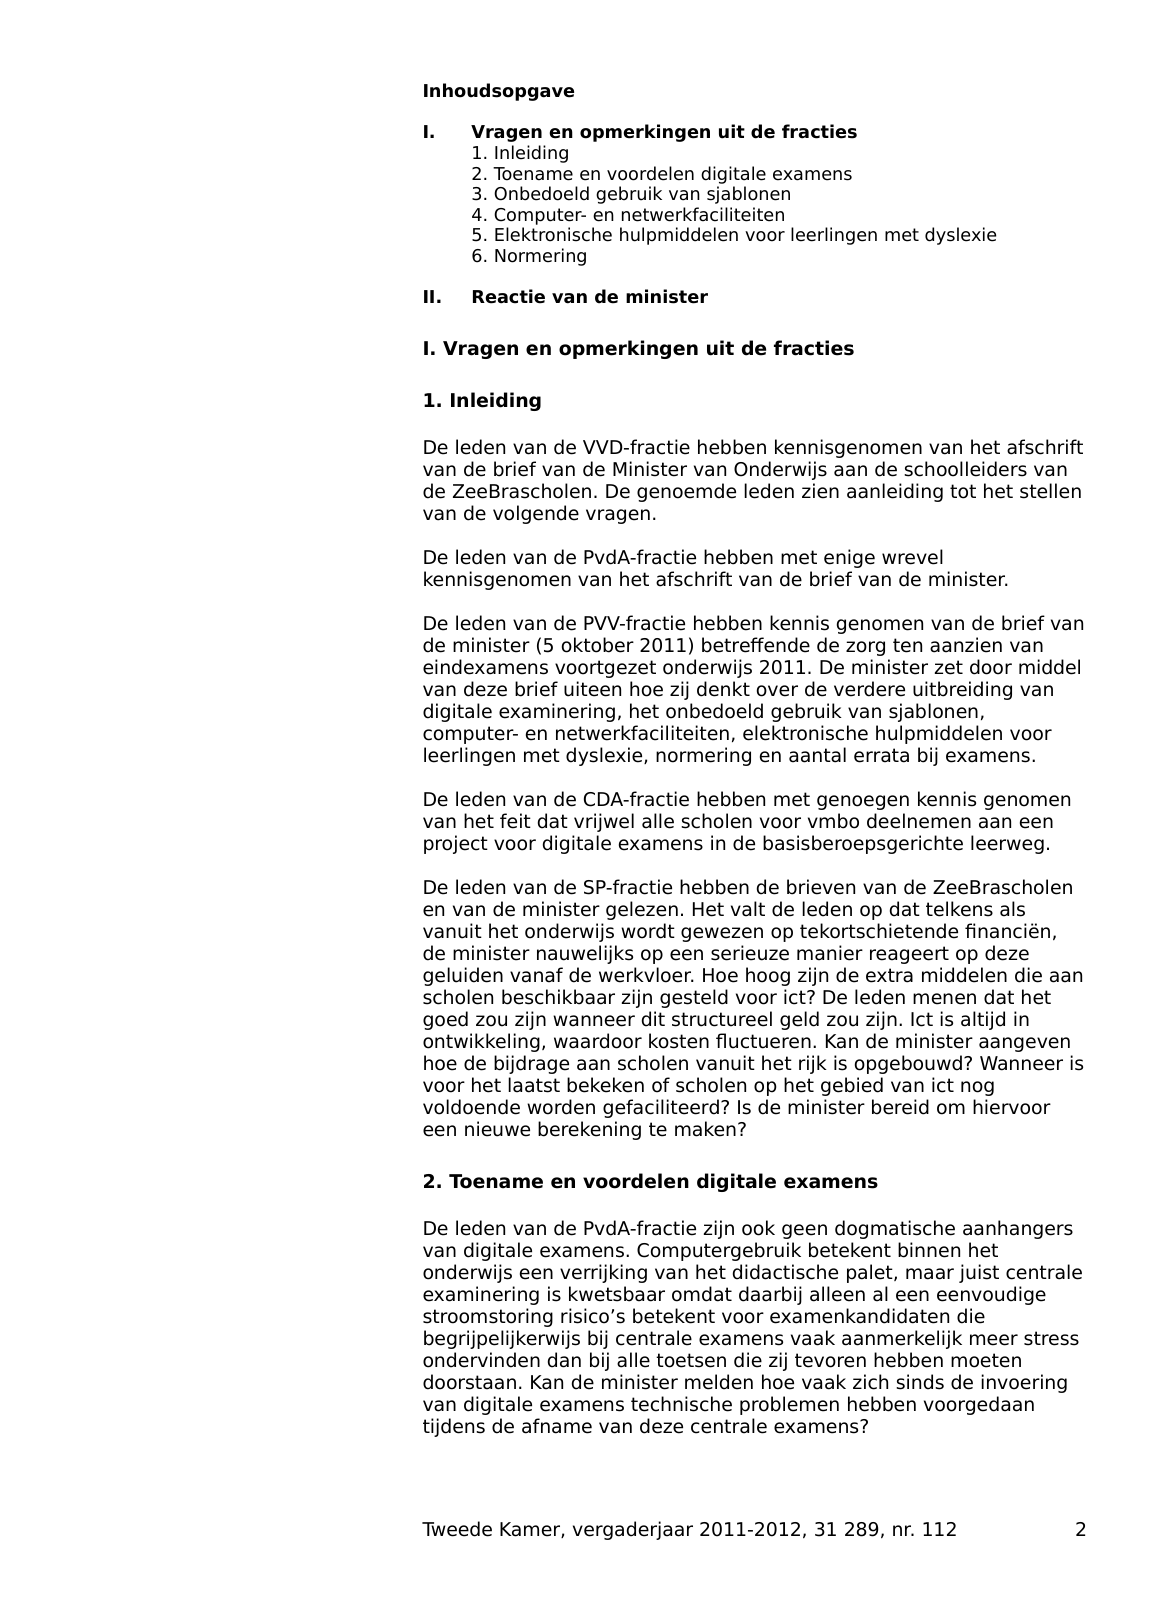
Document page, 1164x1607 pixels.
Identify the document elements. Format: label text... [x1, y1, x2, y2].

table_cell 4. Computer- en netwerkfaciliteiten [465, 205, 1047, 225]
table_cell [422, 246, 465, 267]
text De leden van de SP-fractie hebben de brieven van de ZeeBrascholen en van de minister gelezen. Het valt de leden op dat telkens als vanuit het onderwijs wordt gewezen op tekortschietende financiën, de minister nauwelijks op een serieuze manier reageert op deze geluiden vanaf de werkvloer. Hoe hoog zijn de extra middelen die aan scholen beschikbaar zijn gesteld voor ict? De leden menen dat het goed zou zijn wanneer dit structureel geld zou zijn. Ict is altijd in ontwikkeling, waardoor kosten fluctueren. Kan de minister aangeven hoe de bijdrage aan scholen vanuit het rijk is opgebouwd? Wanneer is voor het laatst bekeken of scholen op het gebied van ict nog voldoende worden gefaciliteerd? Is de minister bereid om hiervoor een nieuwe berekening te maken? [422, 877, 1087, 1141]
subtitle 2. Toename en voordelen digitale examens [422, 1171, 1087, 1193]
table_cell [422, 205, 465, 225]
table_header [1048, 81, 1087, 102]
text De leden van de PvdA-fractie zijn ook geen dogmatische aanhangers van digitale examens. Computergebruik betekent binnen het onderwijs een verrijking van het didactische palet, maar juist centrale examinering is kwetsbaar omdat daarbij alleen al een eenvoudige stroomstoring risico’s betekent voor examenkandidaten die begrijpelijkerwijs bij centrale examens vaak aanmerkelijk meer stress ondervinden dan bij alle toetsen die zij tevoren hebben moeten doorstaan. Kan de minister melden hoe vaak zich sinds de invoering van digitale examens technische problemen hebben voorgedaan tijdens de afname van deze centrale examens? [422, 1218, 1087, 1438]
table_cell [1048, 143, 1087, 163]
table_cell [422, 164, 465, 184]
table_cell [422, 143, 465, 163]
table_cell [1048, 287, 1087, 308]
table_cell [1048, 225, 1087, 246]
text De leden van de PvdA-fractie hebben met enige wrevel kennisgenomen van het afschrift van de brief van de minister. [422, 547, 1087, 591]
table_cell [1048, 122, 1087, 143]
subtitle 1. Inleiding [422, 390, 1087, 412]
table_cell [1048, 102, 1087, 122]
text De leden van de PVV-fractie hebben kennis genomen van de brief van de minister (5 oktober 2011) betreffende de zorg ten aanzien van eindexamens voortgezet onderwijs 2011. De minister zet door middel van deze brief uiteen hoe zij denkt over de verdere uitbreiding van digitale examinering, het onbedoeld gebruik van sjablonen, computer- en netwerkfaciliteiten, elektronische hulpmiddelen voor leerlingen met dyslexie, normering en aantal errata bij examens. [422, 613, 1087, 767]
table_cell 6. Normering [465, 246, 1047, 267]
table_cell 5. Elektronische hulpmiddelen voor leerlingen met dyslexie [465, 225, 1047, 246]
table_cell [1048, 267, 1087, 287]
text De leden van de CDA-fractie hebben met genoegen kennis genomen van het feit dat vrijwel alle scholen voor vmbo deelnemen aan een project voor digitale examens in de basisberoepsgerichte leerweg. [422, 789, 1087, 855]
table_cell 3. Onbedoeld gebruik van sjablonen [465, 184, 1047, 205]
table_cell Reactie van de minister [465, 287, 1047, 308]
table_cell 2. Toename en voordelen digitale examens [465, 164, 1047, 184]
table_cell [422, 102, 1047, 122]
table_cell [422, 225, 465, 246]
table_cell 1. Inleiding [465, 143, 1047, 163]
table_cell I. [422, 122, 465, 143]
table_cell Vragen en opmerkingen uit de fracties [465, 122, 1047, 143]
table_cell [1048, 184, 1087, 205]
table_cell [1048, 164, 1087, 184]
table_cell [422, 267, 465, 287]
table_cell II. [422, 287, 465, 308]
table_cell [422, 184, 465, 205]
table_cell [1048, 205, 1087, 225]
table_header Inhoudsopgave [422, 81, 1047, 102]
table_cell [1048, 246, 1087, 267]
text De leden van de VVD-fractie hebben kennisgenomen van het afschrift van de brief van de Minister van Onderwijs aan de schoolleiders van de ZeeBrascholen. De genoemde leden zien aanleiding tot het stellen van de volgende vragen. [422, 437, 1087, 525]
subtitle I. Vragen en opmerkingen uit de fracties [422, 338, 1087, 360]
table_cell [465, 267, 1047, 287]
